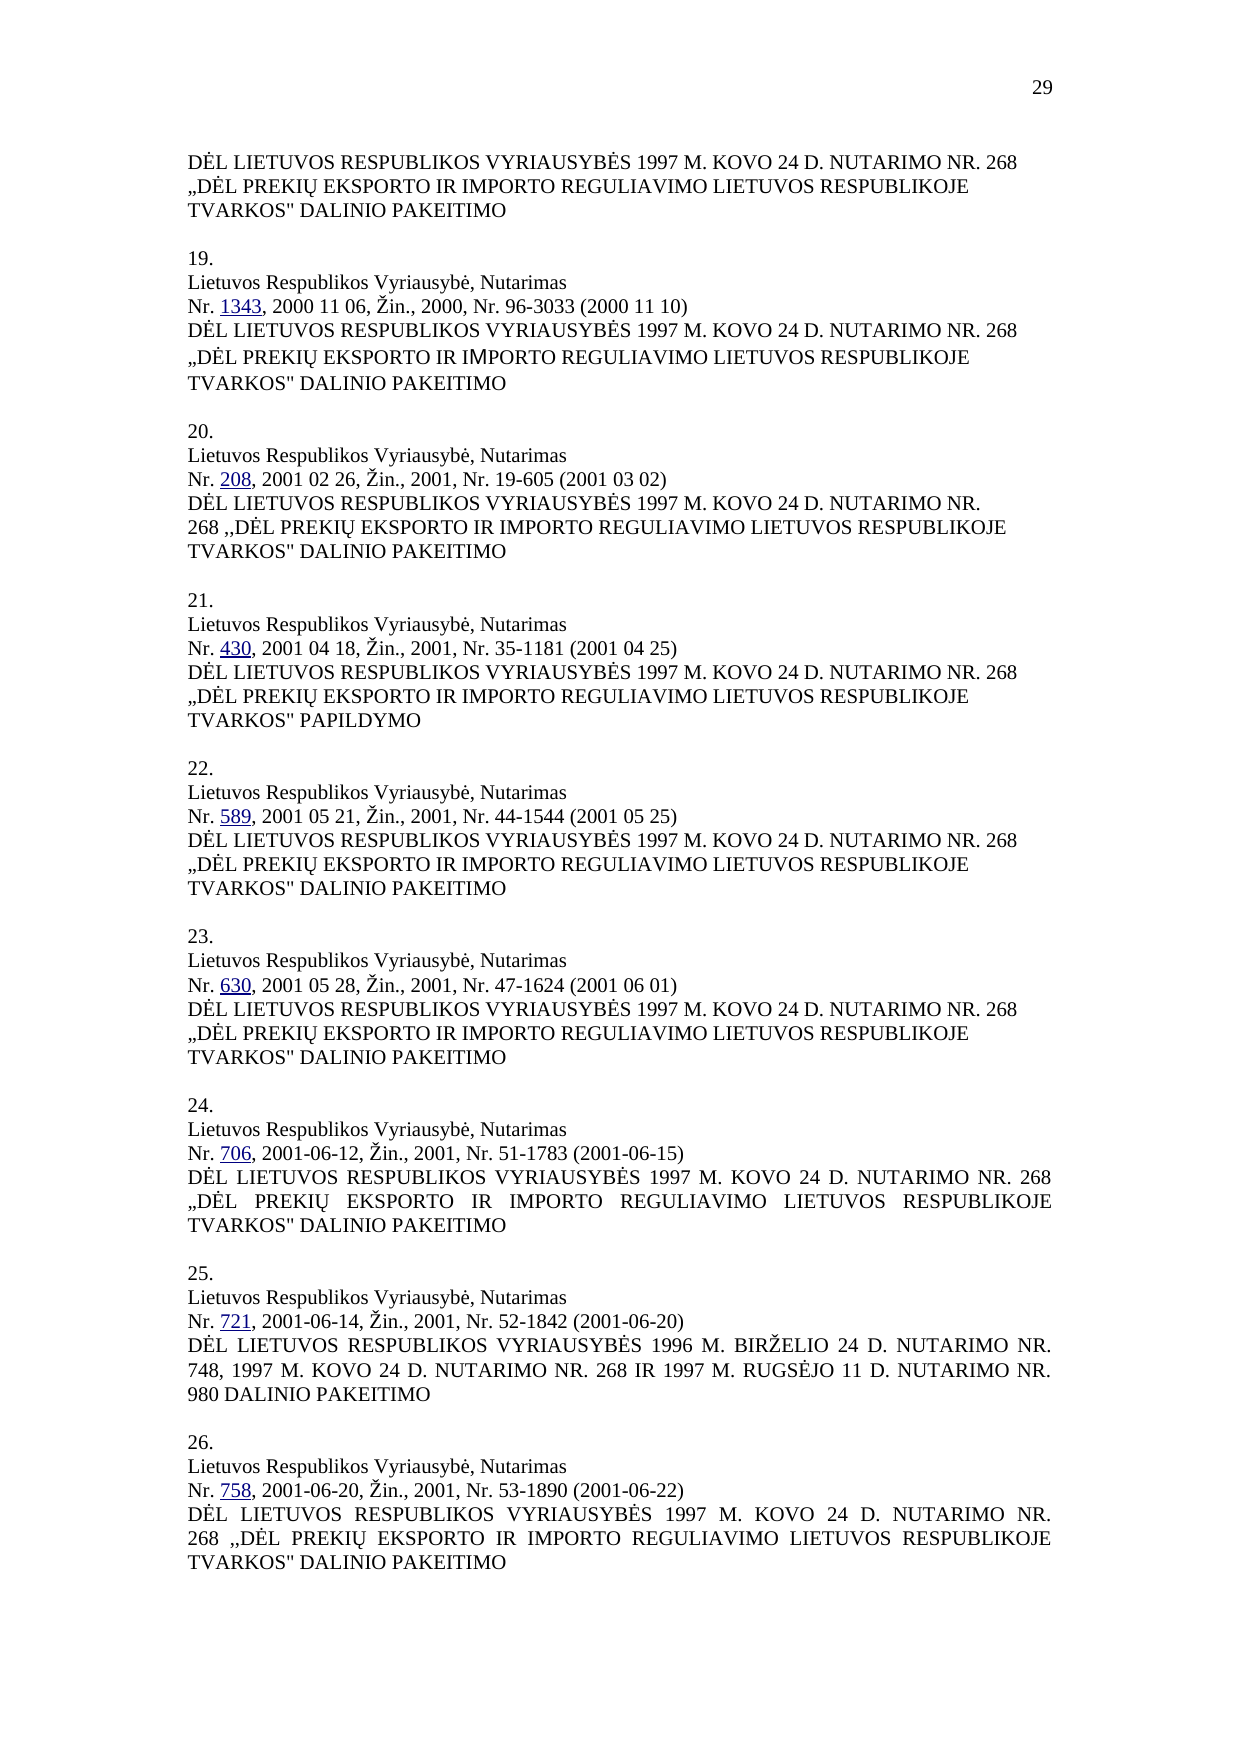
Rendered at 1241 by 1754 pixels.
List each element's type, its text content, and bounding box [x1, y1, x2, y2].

text Nr. 208, 2001 02 26, Žin., 2001, Nr. 19-605 (2001 03 02) [187, 467, 1053, 491]
text DĖL LIETUVOS RESPUBLIKOS VYRIAUSYBĖS 1997 M. KOVO 24 D. NUTARIMO NR. 268 „DĖL PREKIŲ EKSPORTO IR IMPORTO REGULIAVIMO LIETUVOS RESPUBLIKOJE TVARKOS" DALINIO PAKEITIMO [187, 150, 1053, 222]
text Lietuvos Respublikos Vyriausybė, Nutarimas [187, 270, 1053, 294]
text Nr. 630, 2001 05 28, Žin., 2001, Nr. 47-1624 (2001 06 01) [187, 972, 1053, 997]
text DĖL LIETUVOS RESPUBLIKOS VYRIAUSYBĖS 1997 M. KOVO 24 D. NUTARIMO NR. 268 „DĖL PREKIŲ EKSPORTO IR IMPORTO REGULIAVIMO LIETUVOS RESPUBLIKOJE TVARKOS" DALINIO PAKEITIMO [187, 828, 1053, 900]
text Nr. 721, 2001-06-14, Žin., 2001, Nr. 52-1842 (2001-06-20) [187, 1309, 1053, 1333]
text 19. [187, 246, 1053, 270]
text DĖL LIETUVOS RESPUBLIKOS VYRIAUSYBĖS 1997 M. KOVO 24 D. NUTARIMO NR. 268 „DĖL PREKIŲ EKSPORTO IR IMPORTO REGULIAVIMO LIETUVOS RESPUBLIKOJE TVARKOS" DALINIO PAKEITIMO [187, 318, 1053, 395]
text Lietuvos Respublikos Vyriausybė, Nutarimas [187, 780, 1053, 804]
text DĖL LIETUVOS RESPUBLIKOS VYRIAUSYBĖS 1997 M. KOVO 24 D. NUTARIMO NR. 268 „DĖL PREKIŲ EKSPORTO IR IMPORTO REGULIAVIMO LIETUVOS RESPUBLIKOJE TVARKOS" DALINIO PAKEITIMO [187, 1165, 1053, 1237]
text Nr. 706, 2001-06-12, Žin., 2001, Nr. 51-1783 (2001-06-15) [187, 1141, 1053, 1165]
text DĖL LIETUVOS RESPUBLIKOS VYRIAUSYBĖS 1996 M. BIRŽELIO 24 D. NUTARIMO NR. 748, 1997 M. KOVO 24 D. NUTARIMO NR. 268 IR 1997 M. RUGSĖJO 11 D. NUTARIMO NR. 980 DALINIO PAKEITIMO [187, 1333, 1053, 1406]
text Lietuvos Respublikos Vyriausybė, Nutarimas [187, 948, 1053, 972]
text Lietuvos Respublikos Vyriausybė, Nutarimas [187, 1117, 1053, 1141]
text Lietuvos Respublikos Vyriausybė, Nutarimas [187, 1285, 1053, 1309]
text Lietuvos Respublikos Vyriausybė, Nutarimas [187, 443, 1053, 467]
text 22. [187, 756, 1053, 780]
text 26. [187, 1430, 1053, 1454]
text 25. [187, 1261, 1053, 1285]
text Lietuvos Respublikos Vyriausybė, Nutarimas [187, 1454, 1053, 1478]
text Nr. 589, 2001 05 21, Žin., 2001, Nr. 44-1544 (2001 05 25) [187, 804, 1053, 828]
text Nr. 1343, 2000 11 06, Žin., 2000, Nr. 96-3033 (2000 11 10) [187, 294, 1053, 318]
text DĖL LIETUVOS RESPUBLIKOS VYRIAUSYBĖS 1997 M. KOVO 24 D. NUTARIMO NR. 268 ,,DĖL PREKIŲ EKSPORTO IR IMPORTO REGULIAVIMO LIETUVOS RESPUBLIKOJE TVARKOS" DALINIO PAKEITIMO [187, 1502, 1053, 1574]
text DĖL LIETUVOS RESPUBLIKOS VYRIAUSYBĖS 1997 M. KOVO 24 D. NUTARIMO NR. 268 „DĖL PREKIŲ EKSPORTO IR IMPORTO REGULIAVIMO LIETUVOS RESPUBLIKOJE TVARKOS" PAPILDYMO [187, 660, 1053, 732]
text DĖL LIETUVOS RESPUBLIKOS VYRIAUSYBĖS 1997 M. KOVO 24 D. NUTARIMO NR. 268 ,,DĖL PREKIŲ EKSPORTO IR IMPORTO REGULIAVIMO LIETUVOS RESPUBLIKOJE TVARKOS" DALINIO PAKEITIMO [187, 491, 1053, 563]
text Lietuvos Respublikos Vyriausybė, Nutarimas [187, 612, 1053, 636]
text Nr. 758, 2001-06-20, Žin., 2001, Nr. 53-1890 (2001-06-22) [187, 1478, 1053, 1502]
text 21. [187, 587, 1053, 612]
text 24. [187, 1093, 1053, 1117]
text 20. [187, 419, 1053, 443]
text 23. [187, 924, 1053, 948]
text DĖL LIETUVOS RESPUBLIKOS VYRIAUSYBĖS 1997 M. KOVO 24 D. NUTARIMO NR. 268 „DĖL PREKIŲ EKSPORTO IR IMPORTO REGULIAVIMO LIETUVOS RESPUBLIKOJE TVARKOS" DALINIO PAKEITIMO [187, 997, 1053, 1069]
text Nr. 430, 2001 04 18, Žin., 2001, Nr. 35-1181 (2001 04 25) [187, 636, 1053, 660]
